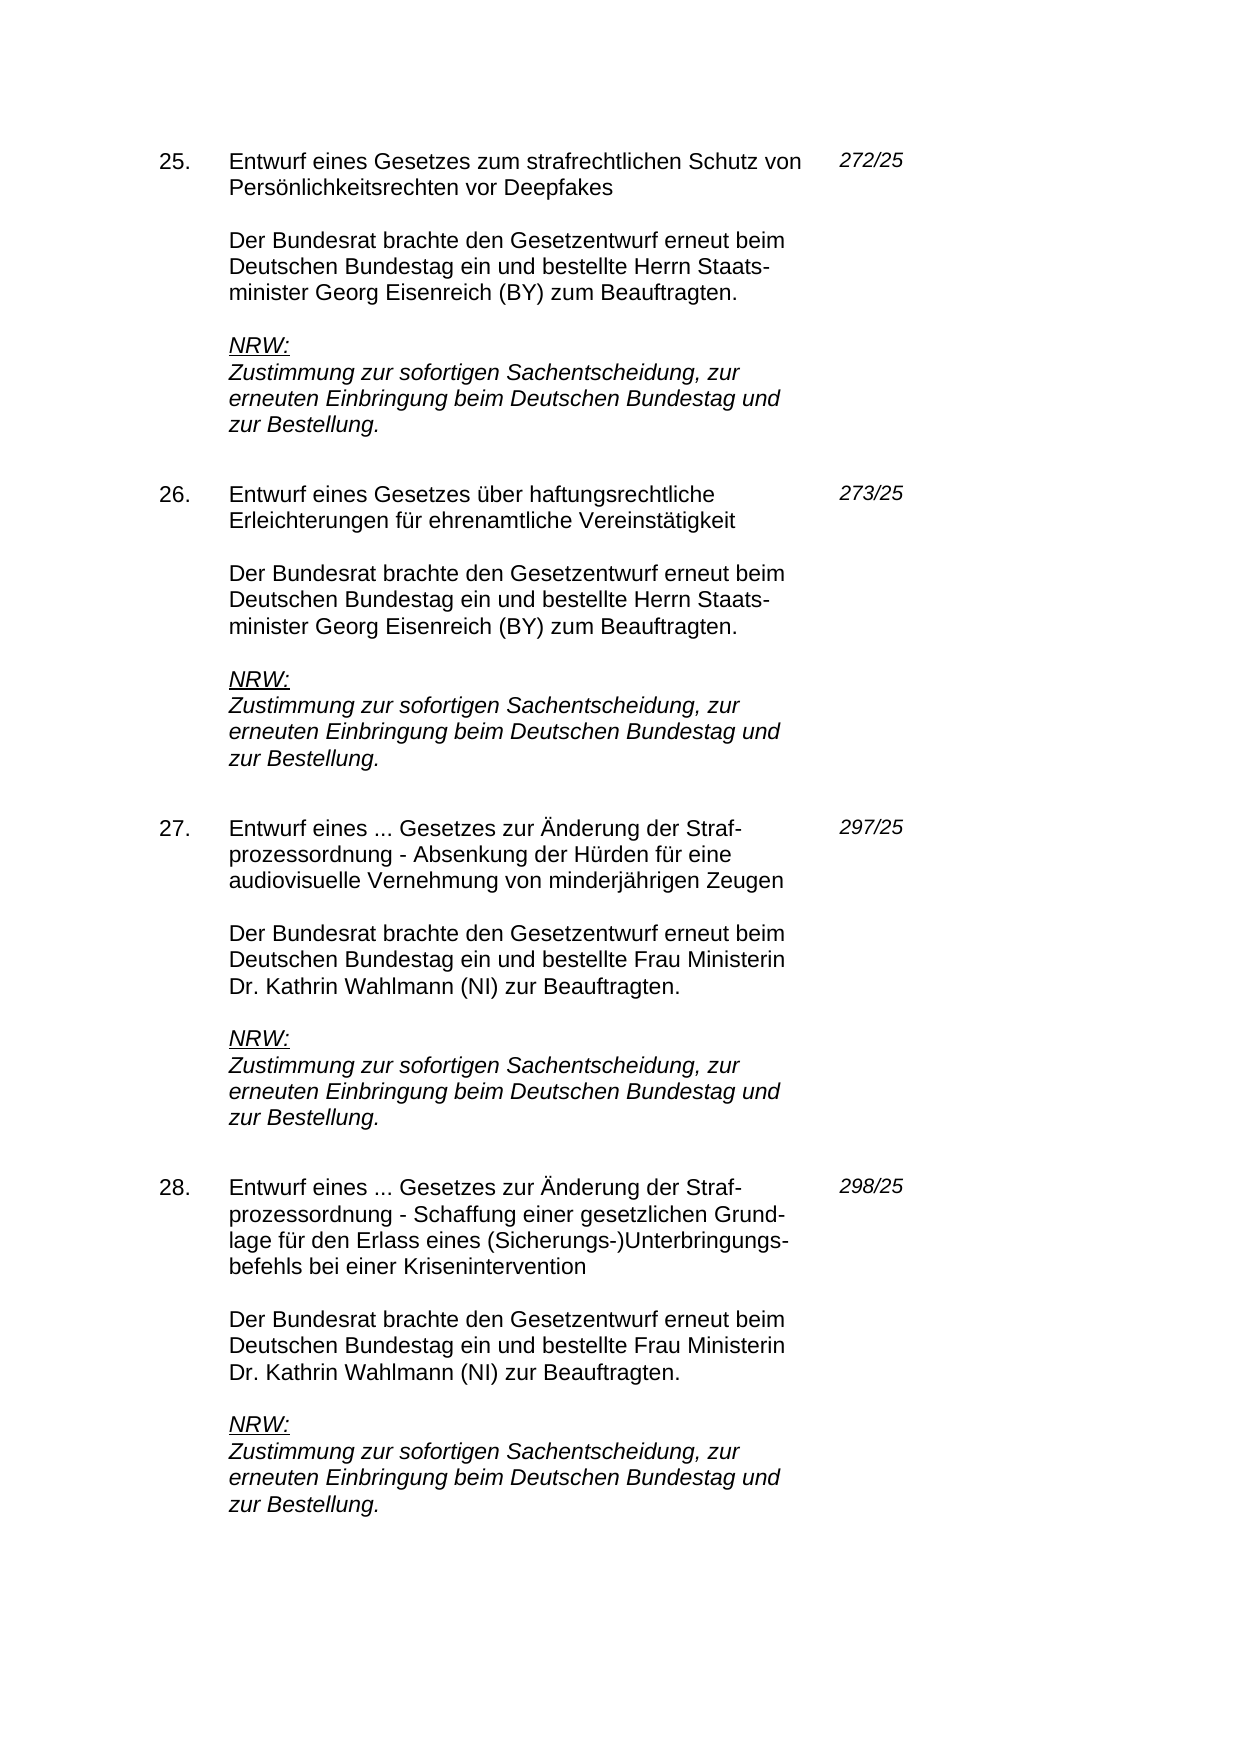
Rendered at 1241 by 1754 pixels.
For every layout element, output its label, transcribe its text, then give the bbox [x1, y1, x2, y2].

table_cell 298/25 [828, 1174, 969, 1560]
table_cell Entwurf eines ... Gesetzes zur Änderung der Straf­prozessordnung - Absenkung der Hürden für eine audiovisuelle Vernehmung von minderjährigen Zeugen Der Bundesrat brachte den Gesetzentwurf erneut beim Deutschen Bundestag ein und bestellte Frau Ministerin Dr. Kathrin Wahlmann (NI) zur Beauftragten. NRW: Zustimmung zur sofortigen Sachentscheidung, zur erneuten Einbringung beim Deutschen Bundestag und zur Bestellung. [217, 815, 828, 1174]
table_cell 272/25 [828, 148, 969, 481]
table_cell 27. [148, 815, 217, 1174]
table_cell Entwurf eines Gesetzes über haftungsrechtliche Erleichterungen für ehrenamtliche Vereinstätigkeit Der Bundesrat brachte den Gesetzentwurf erneut beim Deutschen Bundestag ein und bestellte Herrn Staats­minister Georg Eisenreich (BY) zum Beauftragten. NRW: Zustimmung zur sofortigen Sachentscheidung, zur erneuten Einbringung beim Deutschen Bundestag und zur Bestellung. [217, 481, 828, 814]
table_cell Entwurf eines Gesetzes zum strafrechtlichen Schutz von Persönlichkeitsrechten vor Deepfakes Der Bundesrat brachte den Gesetzentwurf erneut beim Deutschen Bundestag ein und bestellte Herrn Staats­minister Georg Eisenreich (BY) zum Beauftragten. NRW: Zustimmung zur sofortigen Sachentscheidung, zur erneuten Einbringung beim Deutschen Bundestag und zur Bestellung. [217, 148, 828, 481]
table_cell 25. [148, 148, 217, 481]
table_cell 297/25 [828, 815, 969, 1174]
table_cell Entwurf eines ... Gesetzes zur Änderung der Straf­prozessordnung - Schaffung einer gesetzlichen Grund­lage für den Erlass eines (Sicherungs-)Unterbringungs­befehls bei einer Krisenintervention Der Bundesrat brachte den Gesetzentwurf erneut beim Deutschen Bundestag ein und bestellte Frau Ministerin Dr. Kathrin Wahlmann (NI) zur Beauftragten. NRW: Zustimmung zur sofortigen Sachentscheidung, zur erneuten Einbringung beim Deutschen Bundestag und zur Bestellung. [217, 1174, 828, 1560]
table_cell 26. [148, 481, 217, 814]
table_cell 28. [148, 1174, 217, 1560]
table_cell 273/25 [828, 481, 969, 814]
